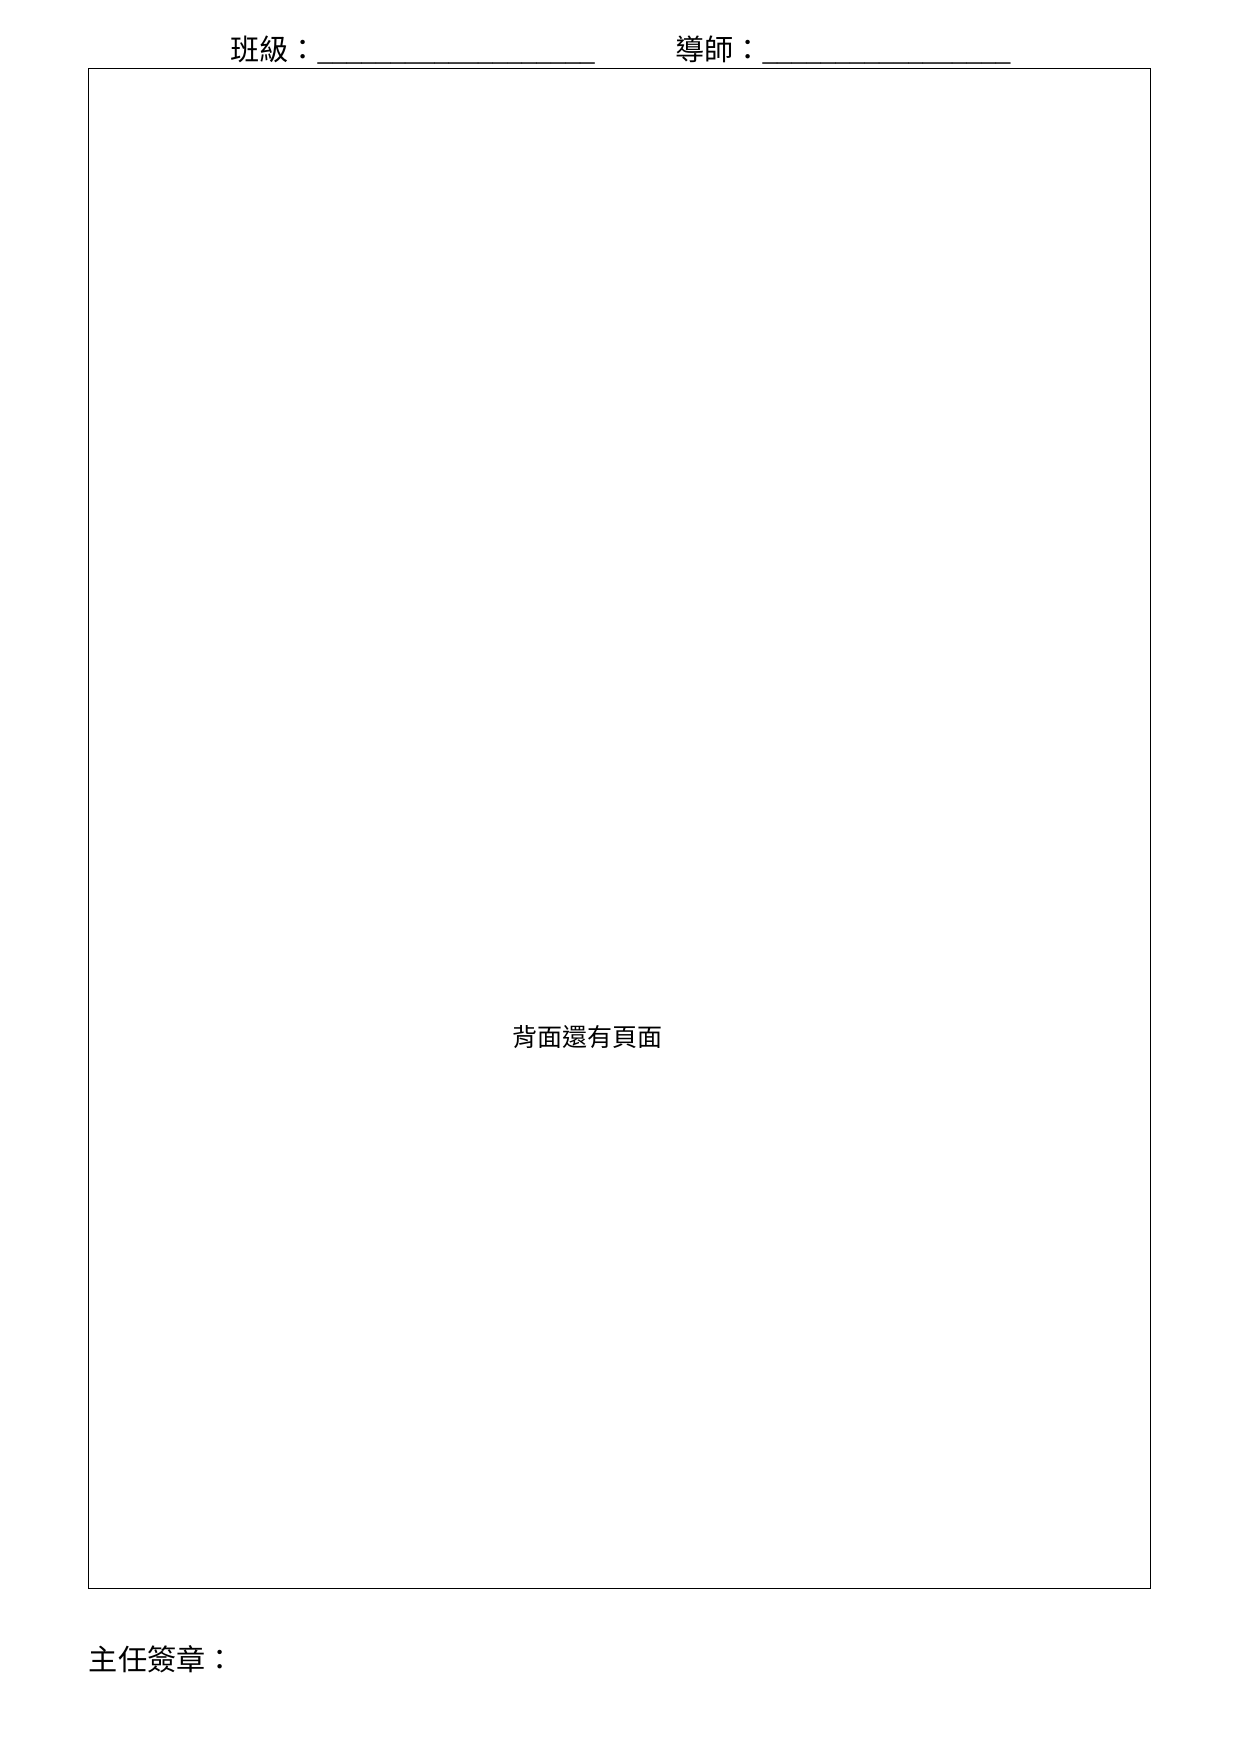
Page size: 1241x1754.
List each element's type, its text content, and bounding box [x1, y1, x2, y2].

text [394, 1010, 781, 1240]
table_header [89, 69, 1150, 1588]
text 背面還有頁面 [409, 1017, 766, 1053]
text 班級：___________________ 導師：_________________ [89, 6, 1152, 68]
